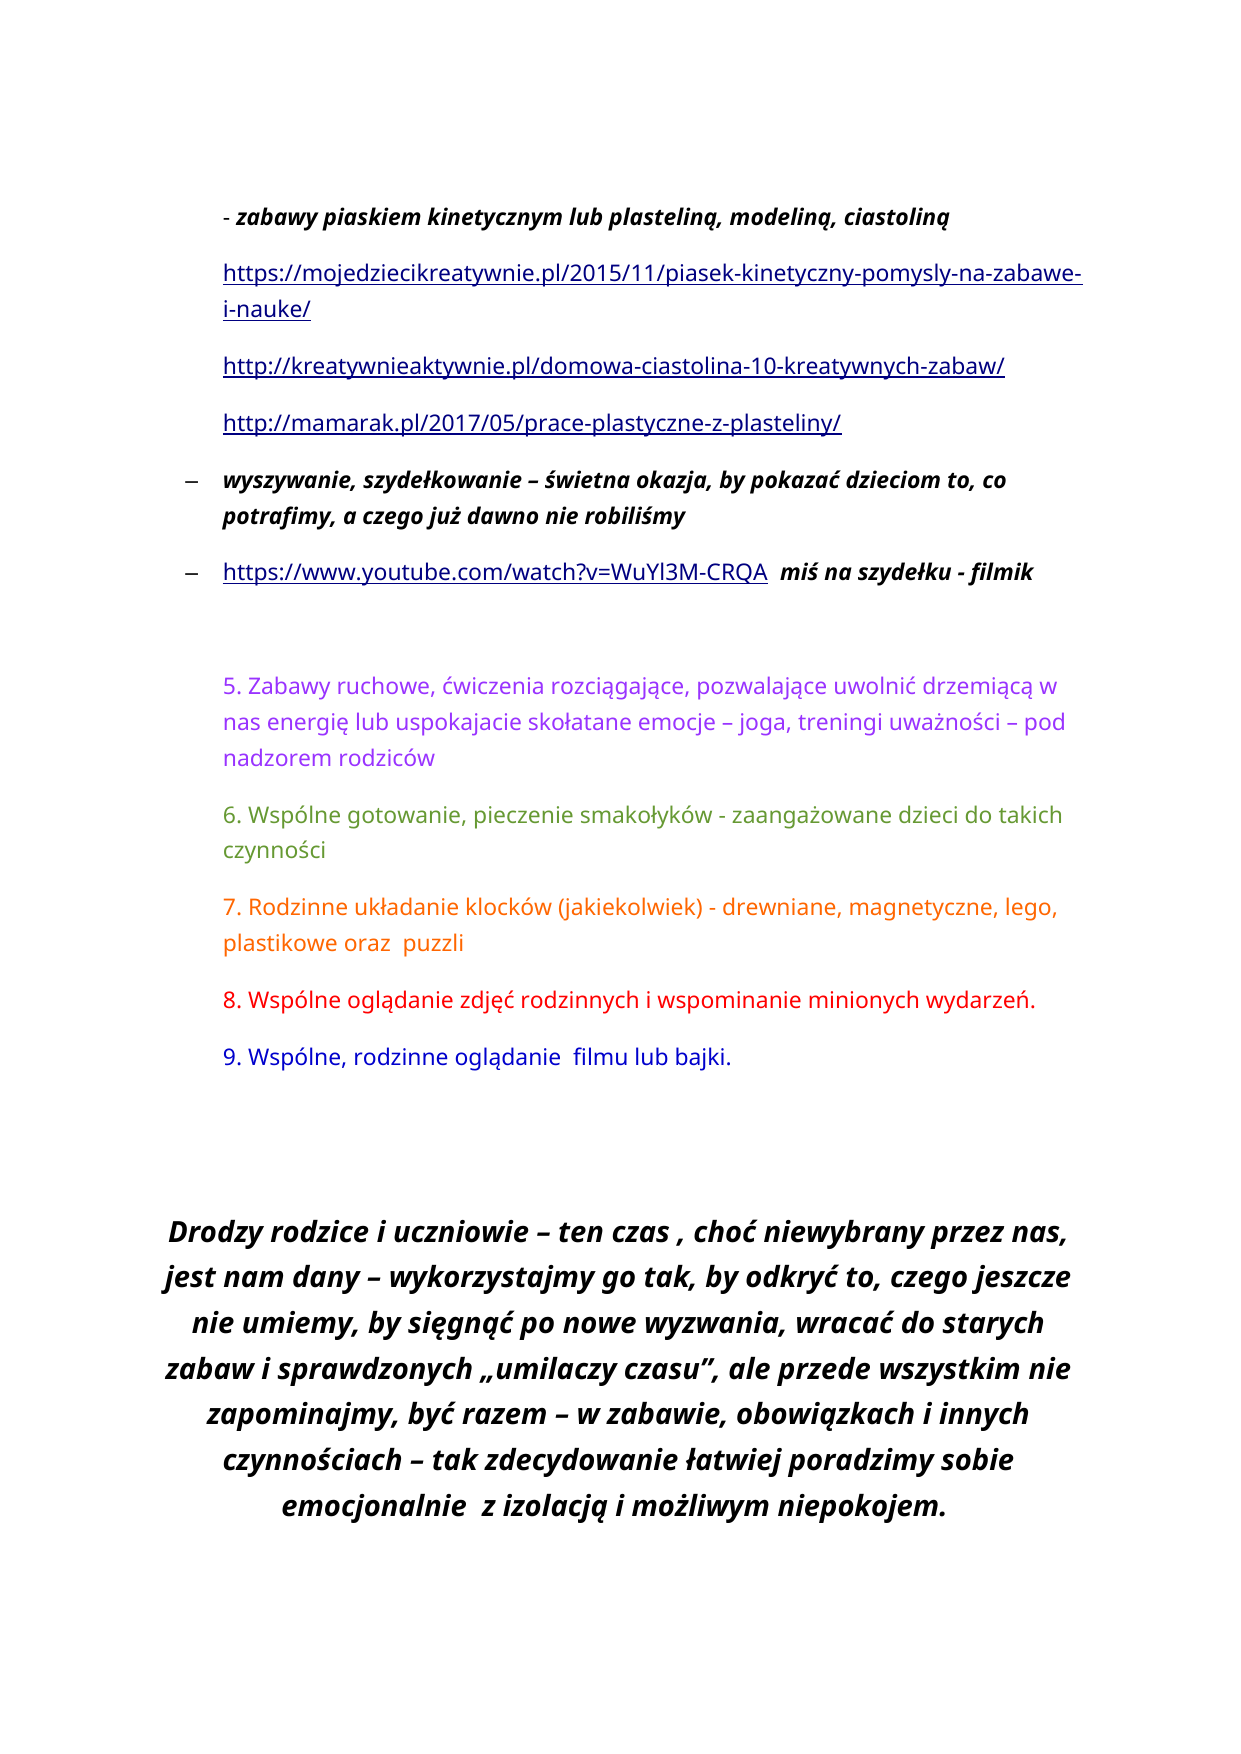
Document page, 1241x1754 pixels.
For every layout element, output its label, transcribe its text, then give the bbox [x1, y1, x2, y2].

list https://mojedziecikreatywnie.pl/2015/11/piasek-kinetyczny-pomysly-na-zabawe-i-nauke/ [223, 257, 1093, 324]
text Drodzy rodzice i uczniowie – ten czas , choć niewybrany przez nas, jest nam dany – wykorzystajmy go tak, by odkryć to, czego jeszcze nie umiemy, by sięgnąć po nowe wyzwania, wracać do starych zabaw i sprawdzonych „umilaczy czasu”, ale przede wszystkim nie zapominajmy, być razem – w zabawie, obowiązkach i innych czynnościach – tak zdecydowanie łatwiej poradzimy sobie emocjonalnie z izolacją i możliwym niepokojem. [148, 1211, 1093, 1524]
list http://mamarak.pl/2017/05/prace-plastyczne-z-plasteliny/ [223, 407, 1093, 438]
list wyszywanie, szydełkowanie – świetna okazja, by pokazać dzieciom to, co potrafimy, a czego już dawno nie robiliśmy [185, 464, 1093, 531]
list 8. Wspólne oglądanie zdjęć rodzinnych i wspominanie minionych wydarzeń. [185, 984, 1093, 1015]
list 5. Zabawy ruchowe, ćwiczenia rozciągające, pozwalające uwolnić drzemiącą w nas energię lub uspokajacie skołatane emocje – joga, treningi uważności – pod nadzorem rodziców [185, 670, 1093, 773]
list 6. Wspólne gotowanie, pieczenie smakołyków - zaangażowane dzieci do takich czynności [185, 798, 1093, 866]
list 7. Rodzinne układanie klocków (jakiekolwiek) - drewniane, magnetyczne, lego, plastikowe oraz puzzli [185, 891, 1093, 958]
list https://www.youtube.com/watch?v=WuYl3M-CRQA miś na szydełku - filmik [185, 556, 1093, 588]
list 9. Wspólne, rodzinne oglądanie filmu lub bajki. [185, 1041, 1093, 1072]
list - zabawy piaskiem kinetycznym lub plasteliną, modeliną, ciastoliną [223, 201, 1093, 232]
list http://kreatywnieaktywnie.pl/domowa-ciastolina-10-kreatywnych-zabaw/ [223, 350, 1093, 381]
